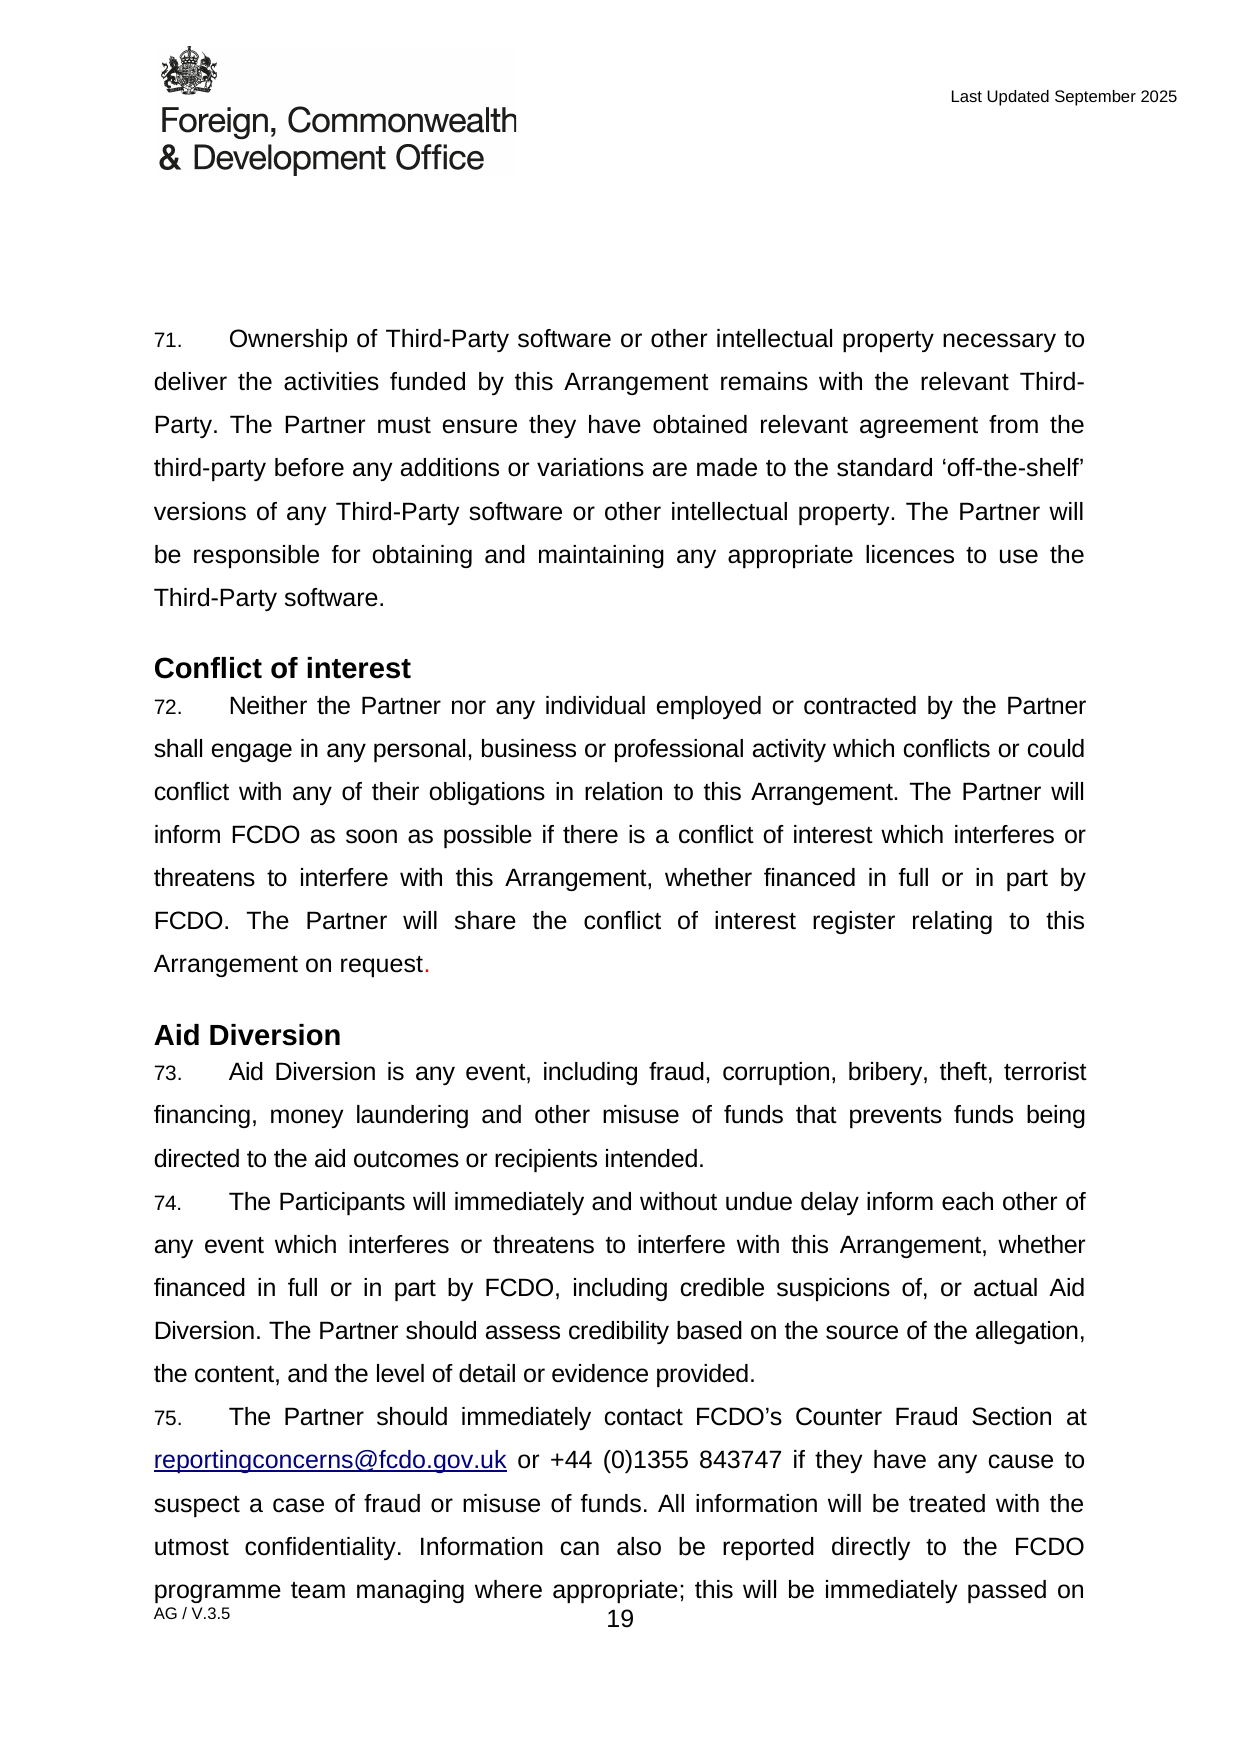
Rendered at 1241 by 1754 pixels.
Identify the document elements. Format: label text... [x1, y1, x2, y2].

list The Partner should immediately contact FCDO’s Counter Fraud Section at reportingconcerns@fcdo.gov.uk or +44 (0)1355 843747 if they have any cause to suspect a case of fraud or misuse of funds. All information will be treated with the utmost confidentiality. Information can also be reported directly to the FCDO programme team managing where appropriate; this will be immediately passed on [153, 1402, 1087, 1604]
subtitle Conflict of interest [153, 651, 1087, 684]
list Neither the Partner nor any individual employed or contracted by the Partner shall engage in any personal, business or professional activity which conflicts or could conflict with any of their obligations in relation to this Arrangement. The Partner will inform FCDO as soon as possible if there is a conflict of interest which interferes or threatens to interfere with this Arrangement, whether financed in full or in part by FCDO. The Partner will share the conflict of interest register relating to this Arrangement on request. [153, 691, 1087, 978]
subtitle Aid Diversion [153, 1018, 1087, 1051]
list Aid Diversion is any event, including fraud, corruption, bribery, theft, terrorist financing, money laundering and other misuse of funds that prevents funds being directed to the aid outcomes or recipients intended. [153, 1057, 1087, 1172]
list Ownership of Third-Party software or other intellectual property necessary to deliver the activities funded by this Arrangement remains with the relevant Third-Party. The Partner must ensure they have obtained relevant agreement from the third-party before any additions or variations are made to the standard ‘off-the-shelf’ versions of any Third-Party software or other intellectual property. The Partner will be responsible for obtaining and maintaining any appropriate licences to use the Third-Party software. [153, 324, 1087, 612]
list The Participants will immediately and without undue delay inform each other of any event which interferes or threatens to interfere with this Arrangement, whether financed in full or in part by FCDO, including credible suspicions of, or actual Aid Diversion. The Partner should assess credibility based on the source of the allegation, the content, and the level of detail or evidence provided. [153, 1187, 1087, 1388]
